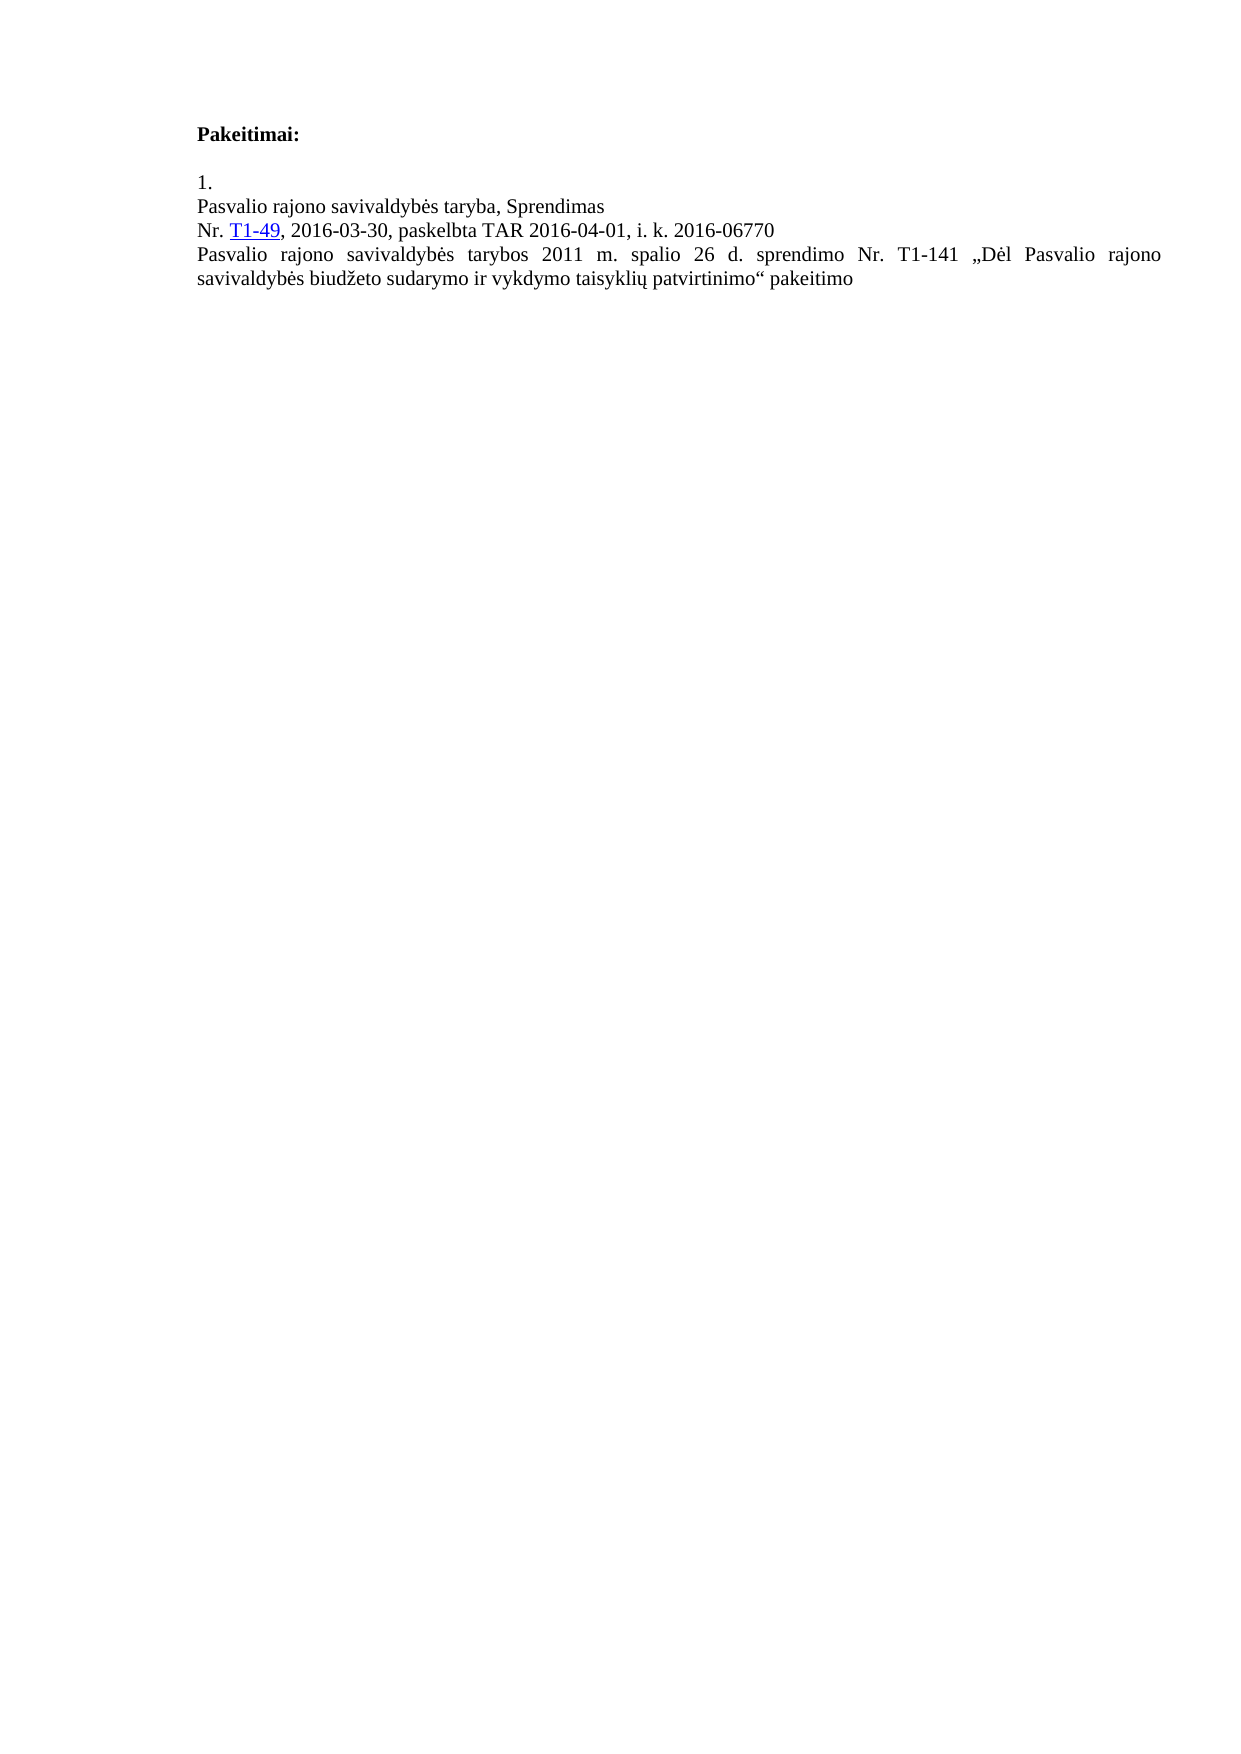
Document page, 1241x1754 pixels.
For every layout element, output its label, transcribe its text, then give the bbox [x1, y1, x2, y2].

text Pasvalio rajono savivaldybės taryba, Sprendimas [197, 194, 1162, 218]
text Pakeitimai: [197, 122, 1162, 146]
text Pasvalio rajono savivaldybės tarybos 2011 m. spalio 26 d. sprendimo Nr. T1-141 „Dėl Pasvalio rajono savivaldybės biudžeto sudarymo ir vykdymo taisyklių patvirtinimo“ pakeitimo [197, 242, 1162, 290]
text 1. [197, 170, 1162, 194]
text Nr. T1-49, 2016-03-30, paskelbta TAR 2016-04-01, i. k. 2016-06770 [197, 218, 1162, 242]
